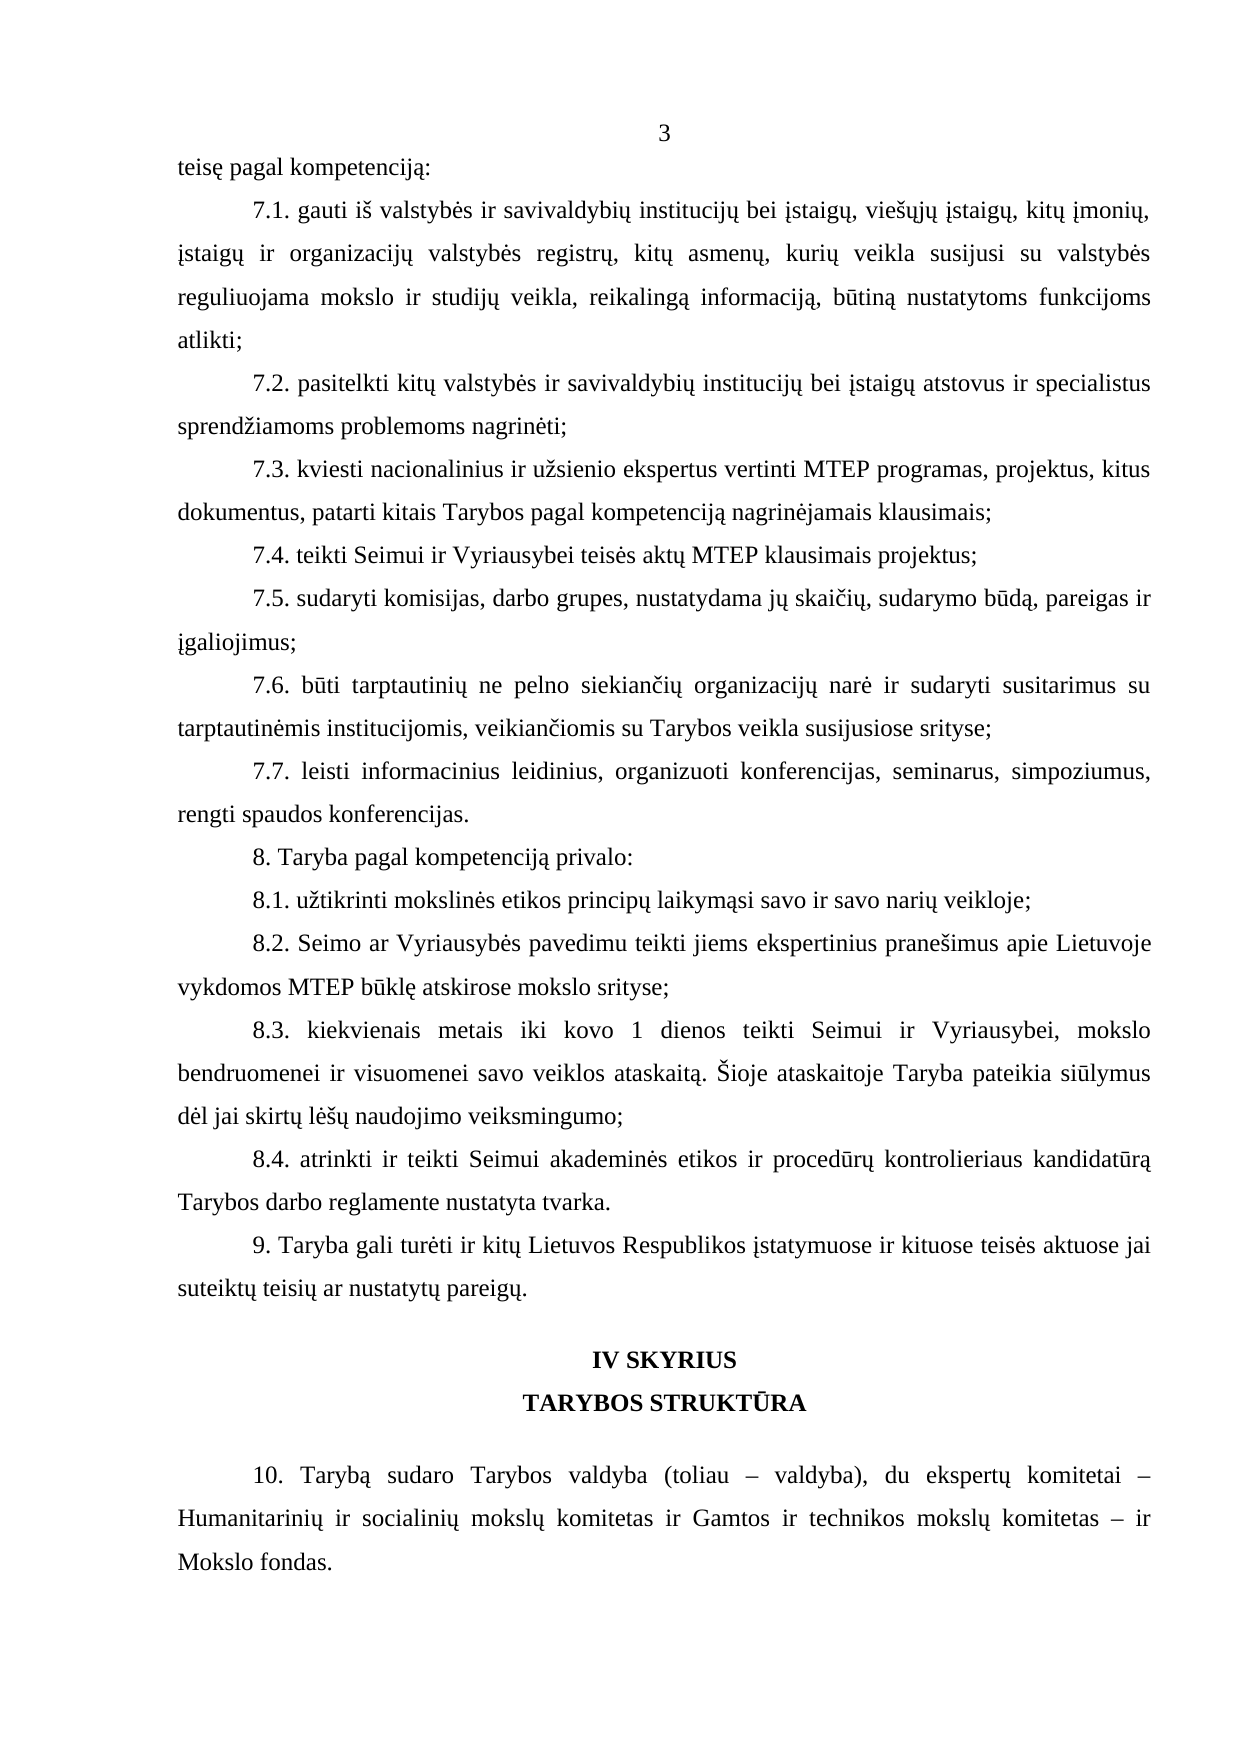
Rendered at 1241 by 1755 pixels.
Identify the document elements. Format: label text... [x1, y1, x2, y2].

text 7.7. leisti informacinius leidinius, organizuoti konferencijas, seminarus, simpoziumus, rengti spaudos konferencijas. [177, 756, 1152, 828]
text 8.3. kiekvienais metais iki kovo 1 dienos teikti Seimui ir Vyriausybei, mokslo bendruomenei ir visuomenei savo veiklos ataskaitą. Šioje ataskaitoje Taryba pateikia siūlymus dėl jai skirtų lėšų naudojimo veiksmingumo; [177, 1015, 1152, 1130]
text 10. Tarybą sudaro Tarybos valdyba (toliau – valdyba), du ekspertų komitetai – Humanitarinių ir socialinių mokslų komitetas ir Gamtos ir technikos mokslų komitetas – ir Mokslo fondas. [177, 1460, 1152, 1575]
text 7.4. teikti Seimui ir Vyriausybei teisės aktų MTEP klausimais projektus; [177, 540, 1152, 569]
text 7.1. gauti iš valstybės ir savivaldybių institucijų bei įstaigų, viešųjų įstaigų, kitų įmonių, įstaigų ir organizacijų valstybės registrų, kitų asmenų, kurių veikla susijusi su valstybės reguliuojama mokslo ir studijų veikla, reikalingą informaciją, būtiną nustatytoms funkcijoms atlikti; [177, 195, 1152, 353]
text 7.3. kviesti nacionalinius ir užsienio ekspertus vertinti MTEP programas, projektus, kitus dokumentus, patarti kitais Tarybos pagal kompetenciją nagrinėjamais klausimais; [177, 454, 1152, 526]
text 9. Taryba gali turėti ir kitų Lietuvos Respublikos įstatymuose ir kituose teisės aktuose jai suteiktų teisių ar nustatytų pareigų. [177, 1230, 1152, 1302]
text 8.4. atrinkti ir teikti Seimui akademinės etikos ir procedūrų kontrolieriaus kandidatūrą Tarybos darbo reglamente nustatyta tvarka. [177, 1144, 1152, 1216]
text 8.1. užtikrinti mokslinės etikos principų laikymąsi savo ir savo narių veikloje; [177, 885, 1152, 914]
text 7.2. pasitelkti kitų valstybės ir savivaldybių institucijų bei įstaigų atstovus ir specialistus sprendžiamoms problemoms nagrinėti; [177, 368, 1152, 440]
text Tarybos STRUKTŪRA [177, 1388, 1152, 1417]
text IV SKYRIUS [177, 1345, 1152, 1374]
text 8. Taryba pagal kompetenciją privalo: [177, 842, 1152, 871]
text 7.5. sudaryti komisijas, darbo grupes, nustatydama jų skaičių, sudarymo būdą, pareigas ir įgaliojimus; [177, 583, 1152, 655]
text 8.2. Seimo ar Vyriausybės pavedimu teikti jiems ekspertinius pranešimus apie Lietuvoje vykdomos MTEP būklę atskirose mokslo srityse; [177, 928, 1152, 1000]
text 7.6. būti tarptautinių ne pelno siekiančių organizacijų narė ir sudaryti susitarimus su tarptautinėmis institucijomis, veikiančiomis su Tarybos veikla susijusiose srityse; [177, 670, 1152, 742]
text teisę pagal kompetenciją: [177, 152, 1152, 181]
